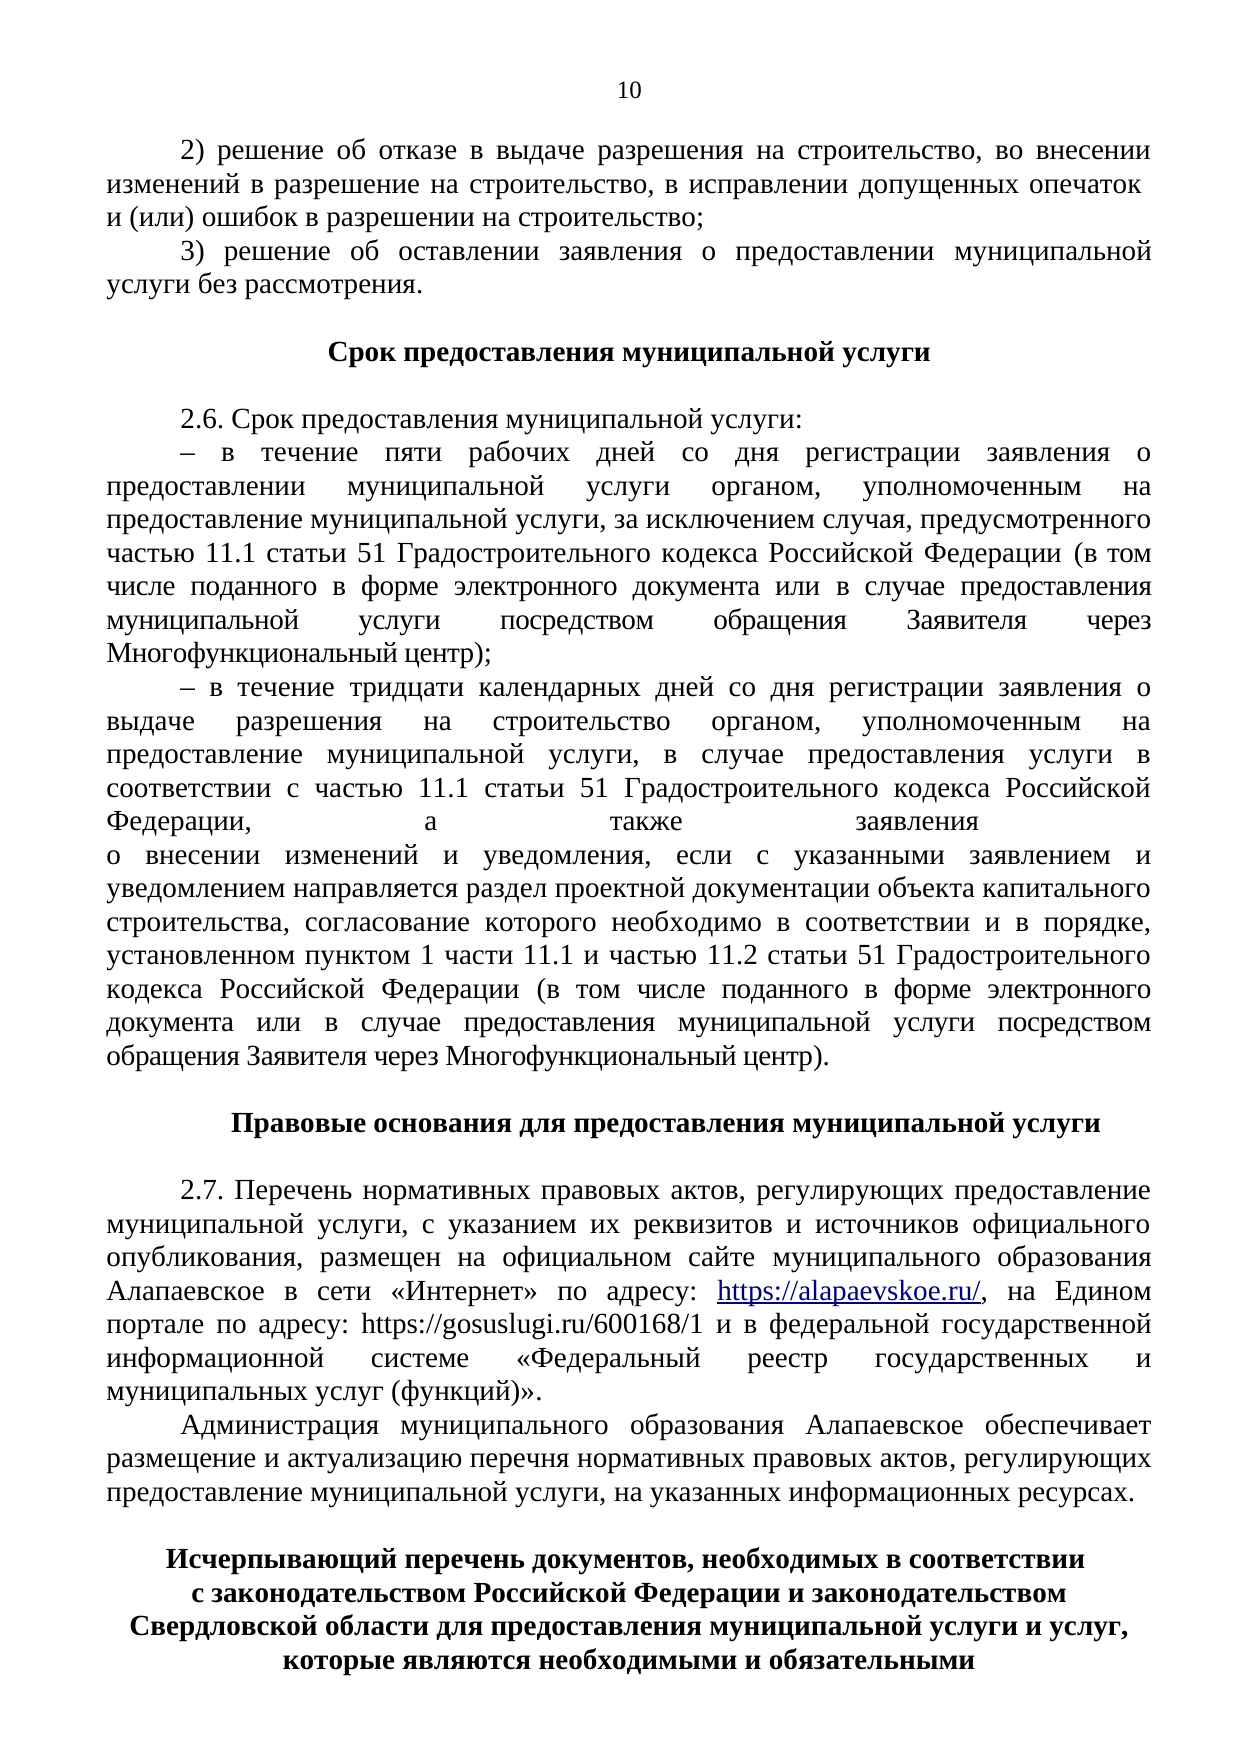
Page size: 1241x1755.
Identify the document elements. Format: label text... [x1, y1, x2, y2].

text 2) решение об отказе в выдаче разрешения на строительство, во внесении изменений в разрешение на строительство, в исправлении допущенных опечаток и (или) ошибок в разрешении на строительство; [106, 132, 1152, 233]
text 2.7. Перечень нормативных правовых актов, регулирующих предоставление муниципальной услуги, с указанием их реквизитов и источников официального опубликования, размещен на официальном сайте муниципального образования Алапаевское в сети «Интернет» по адресу: https://alapaevskoe.ru/, на Едином портале по адресу: https://gosuslugi.ru/600168/1 и в федеральной государственной информационной системе «Федеральный реестр государственных и муниципальных услуг (функций)». [106, 1172, 1152, 1407]
text – в течение тридцати календарных дней со дня регистрации заявления о выдаче разрешения на строительство органом, уполномоченным на предоставление муниципальной услуги, в случае предоставления услуги в соответствии с частью 11.1 статьи 51 Градостроительного кодекса Российской Федерации, а также заявления о внесении изменений и уведомления, если с указанными заявлением и уведомлением направляется раздел проектной документации объекта капитального строительства, согласование которого необходимо в соответствии и в порядке, установленном пунктом 1 части 11.1 и частью 11.2 статьи 51 Градостроительного кодекса Российской Федерации (в том числе поданного в форме электронного документа или в случае предоставления муниципальной услуги посредством обращения Заявителя через Многофункциональный центр). [106, 669, 1152, 1072]
text Исчерпывающий перечень документов, необходимых в соответствии с законодательством Российской Федерации и законодательством Свердловской области для предоставления муниципальной услуги и услуг, которые являются необходимыми и обязательными [106, 1541, 1152, 1675]
text Администрация муниципального образования Алапаевское обеспечивает размещение и актуализацию перечня нормативных правовых актов, регулирующих предоставление муниципальной услуги, на указанных информационных ресурсах. [106, 1407, 1152, 1508]
text 3) решение об оставлении заявления о предоставлении муниципальной услуги без рассмотрения. [106, 233, 1152, 300]
text 2.6. Срок предоставления муниципальной услуги: [106, 401, 1152, 434]
text Срок предоставления муниципальной услуги [106, 334, 1152, 367]
text Правовые основания для предоставления муниципальной услуги [106, 1105, 1152, 1139]
text – в течение пяти рабочих дней со дня регистрации заявления о предоставлении муниципальной услуги органом, уполномоченным на предоставление муниципальной услуги, за исключением случая, предусмотренного частью 11.1 статьи 51 Градостроительного кодекса Российской Федерации (в том числе поданного в форме электронного документа или в случае предоставления муниципальной услуги посредством обращения Заявителя через Многофункциональный центр); [106, 434, 1152, 669]
